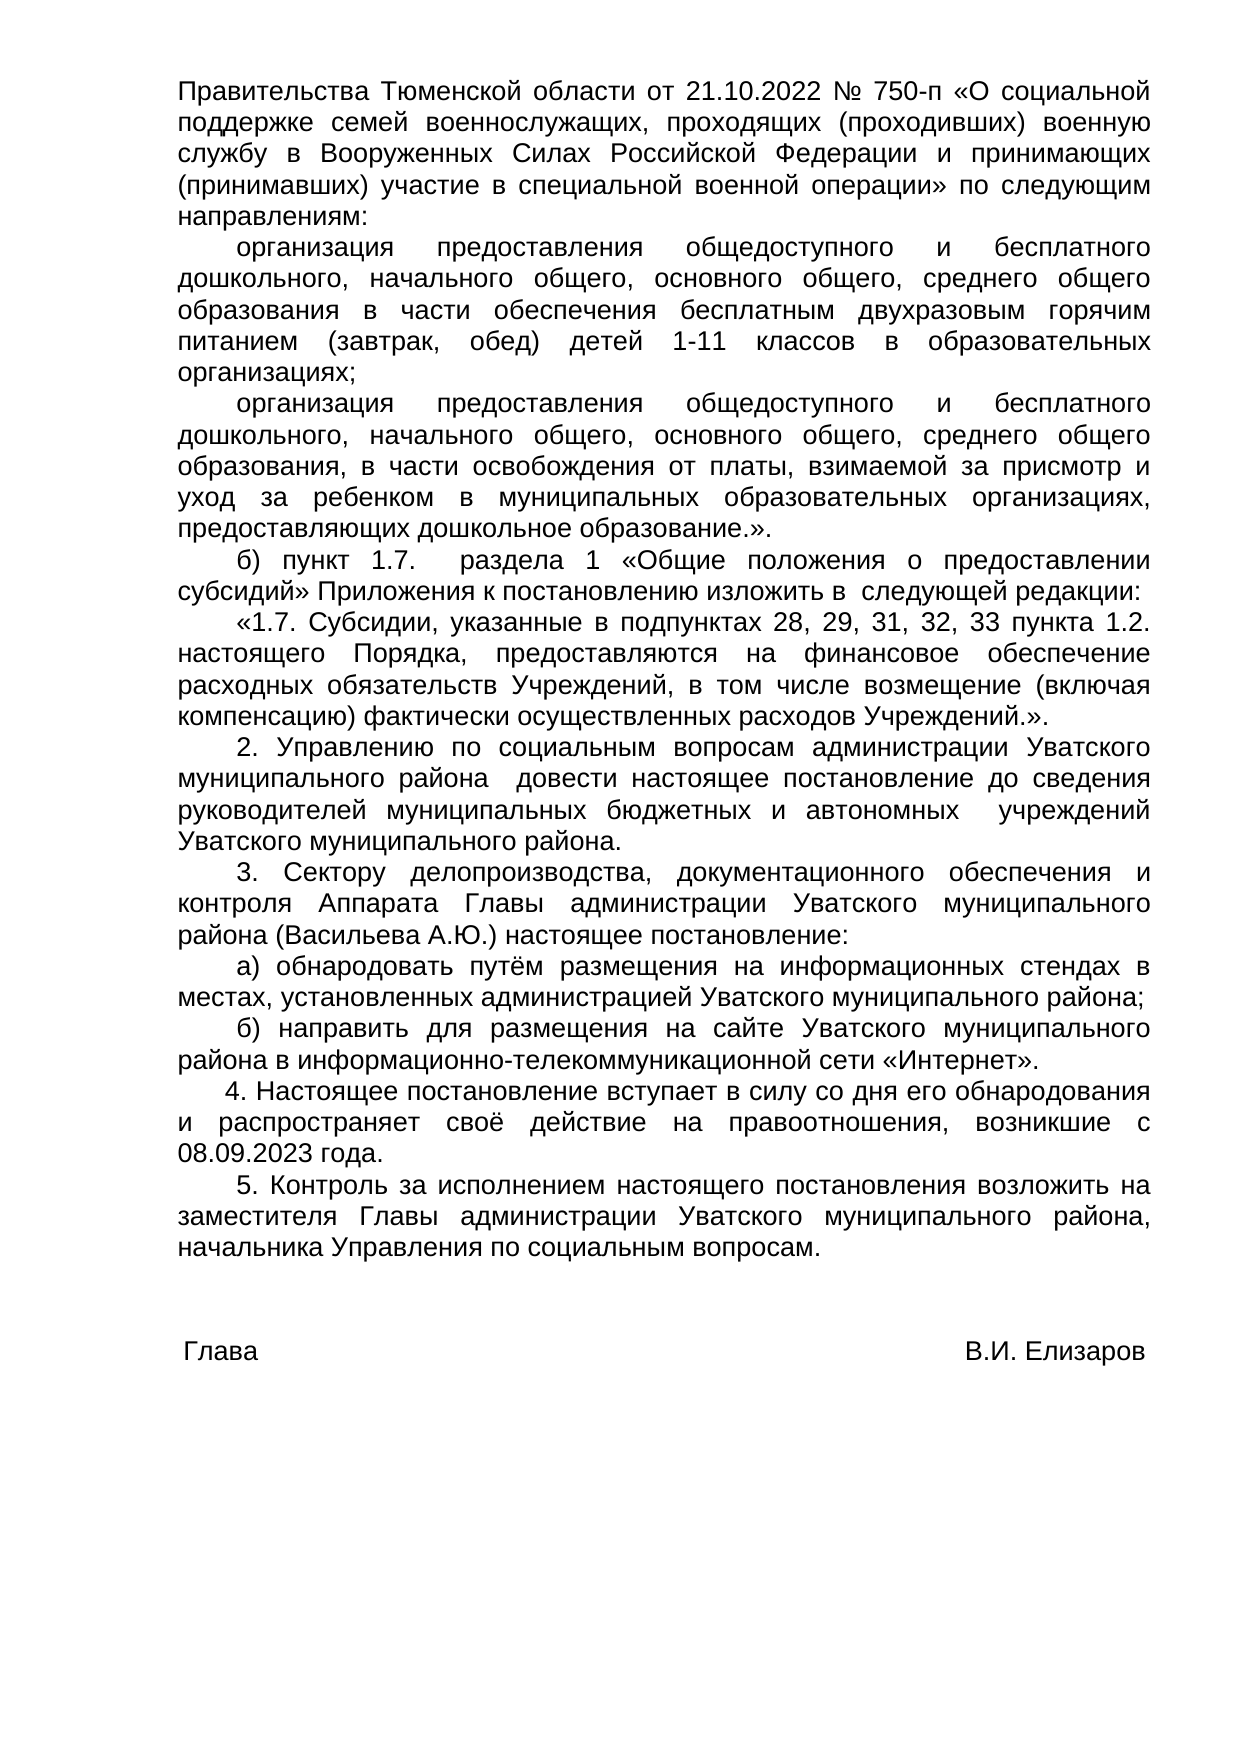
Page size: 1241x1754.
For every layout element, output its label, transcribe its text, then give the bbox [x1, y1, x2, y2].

text 5. Контроль за исполнением настоящего постановления возложить на заместителя Главы администрации Уватского муниципального района, начальника Управления по социальным вопросам. [177, 1169, 1152, 1262]
text организация предоставления общедоступного и бесплатного дошкольного, начального общего, основного общего, среднего общего образования, в части освобождения от платы, взимаемой за присмотр и уход за ребенком в муниципальных образовательных организациях, предоставляющих дошкольное образование.». [177, 387, 1152, 544]
text 4. Настоящее постановление вступает в силу со дня его обнародования и распространяет своё действие на правоотношения, возникшие с 08.09.2023 года. [177, 1075, 1152, 1169]
text а) обнародовать путём размещения на информационных стендах в местах, установленных администрацией Уватского муниципального района; [177, 950, 1152, 1012]
text «1.7. Субсидии, указанные в подпунктах 28, 29, 31, 32, 33 пункта 1.2. настоящего Порядка, предоставляются на финансовое обеспечение расходных обязательств Учреждений, в том числе возмещение (включая компенсацию) фактически осуществленных расходов Учреждений.». [177, 606, 1152, 731]
text организация предоставления общедоступного и бесплатного дошкольного, начального общего, основного общего, среднего общего образования в части обеспечения бесплатным двухразовым горячим питанием (завтрак, обед) детей 1-11 классов в образовательных организациях; [177, 231, 1152, 387]
table_header В.И. Елизаров [664, 1319, 1152, 1372]
text Правительства Тюменской области от 21.10.2022 № 750-п «О социальной поддержке семей военнослужащих, проходящих (проходивших) военную службу в Вооруженных Силах Российской Федерации и принимающих (принимавших) участие в специальной военной операции» по следующим направлениям: [177, 75, 1152, 231]
table_header Глава [177, 1319, 664, 1372]
text 2. Управлению по социальным вопросам администрации Уватского муниципального района довести настоящее постановление до сведения руководителей муниципальных бюджетных и автономных учреждений Уватского муниципального района. [177, 731, 1152, 856]
text б) направить для размещения на сайте Уватского муниципального района в информационно-телекоммуникационной сети «Интернет». [177, 1012, 1152, 1075]
text 3. Сектору делопроизводства, документационного обеспечения и контроля Аппарата Главы администрации Уватского муниципального района (Васильева А.Ю.) настоящее постановление: [177, 856, 1152, 950]
text б) пункт 1.7. раздела 1 «Общие положения о предоставлении субсидий» Приложения к постановлению изложить в следующей редакции: [177, 544, 1152, 606]
